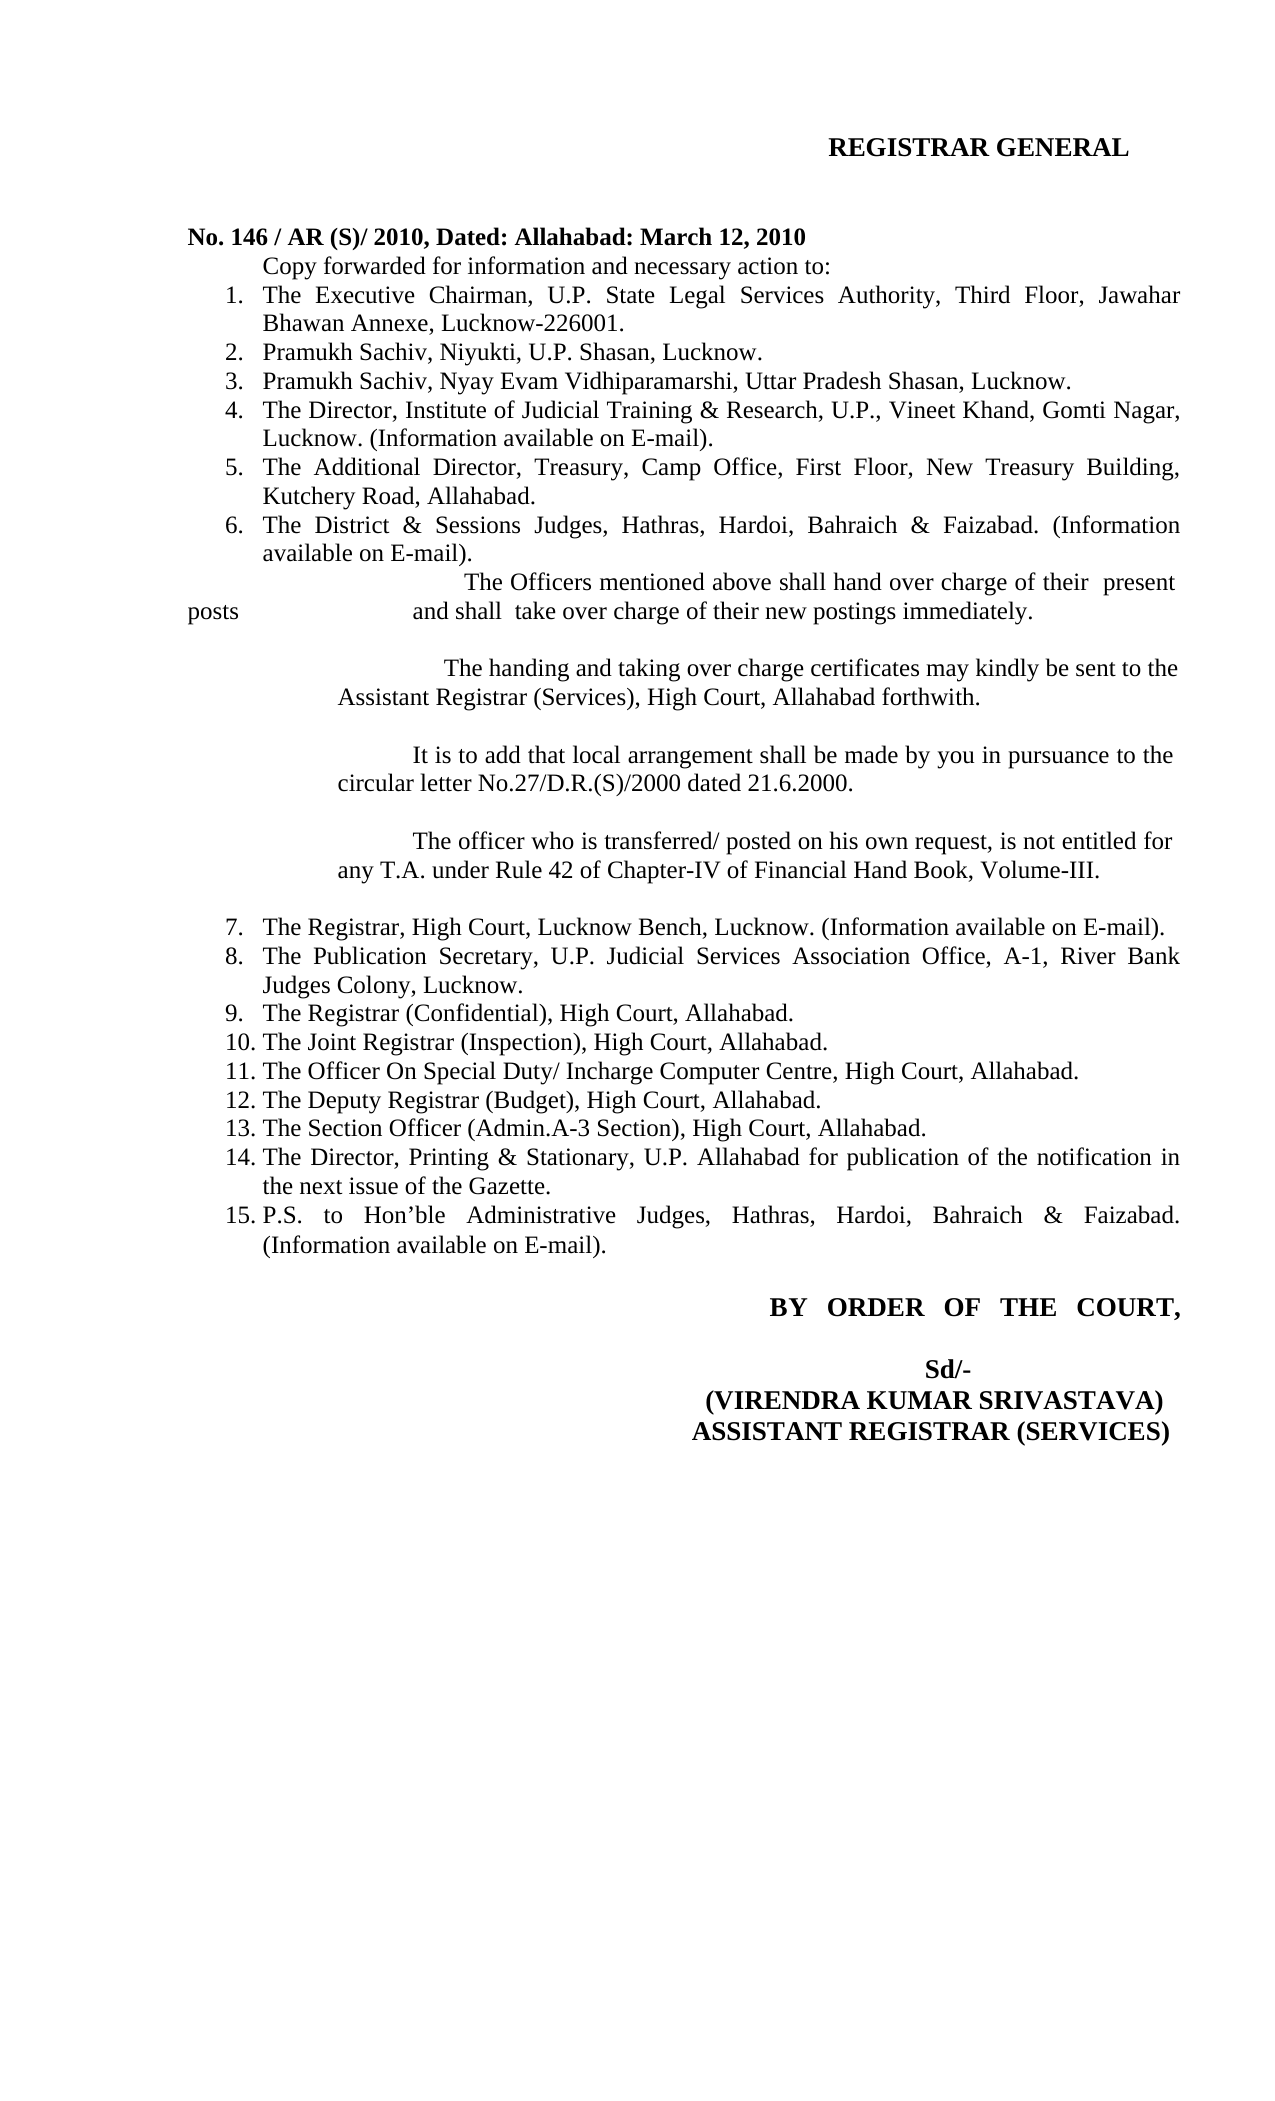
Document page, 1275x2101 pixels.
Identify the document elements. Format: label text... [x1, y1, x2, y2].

list The Deputy Registrar (Budget), High Court, Allahabad. [225, 1085, 1181, 1113]
list The District & Sessions Judges, Hathras, Hardoi, Bahraich & Faizabad. (Information available on E-mail). [225, 510, 1181, 567]
list The Joint Registrar (Inspection), High Court, Allahabad. [225, 1027, 1181, 1056]
list BY ORDER OF THE COURT, [712, 1291, 1181, 1353]
list The Section Officer (Admin.A-3 Section), High Court, Allahabad. [225, 1113, 1181, 1142]
list The Registrar, High Court, Lucknow Bench, Lucknow. (Information available on E-mail). [225, 912, 1181, 941]
list The Publication Secretary, U.P. Judicial Services Association Office, A-1, River Bank Judges Colony, Lucknow. [225, 941, 1181, 998]
list Pramukh Sachiv, Nyay Evam Vidhiparamarshi, Uttar Pradesh Shasan, Lucknow. [225, 366, 1181, 395]
text ASSISTANT REGISTRAR (SERVICES) [187, 1415, 1181, 1447]
list Pramukh Sachiv, Niyukti, U.P. Shasan, Lucknow. [225, 337, 1181, 366]
list It is to add that local arrangement shall be made by you in pursuance to the circular letter No.27/D.R.(S)/2000 dated 21.6.2000. [225, 740, 1181, 797]
text No. 146 / AR (S)/ 2010, Dated: Allahabad: March 12, 2010 [187, 222, 1181, 251]
list The Registrar (Confidential), High Court, Allahabad. [225, 998, 1181, 1027]
text Copy forwarded for information and necessary action to: [187, 251, 1181, 280]
list The officer who is transferred/ posted on his own request, is not entitled for any T.A. under Rule 42 of Chapter-IV of Financial Hand Book, Volume-III. [225, 826, 1181, 883]
text REGISTRAR GENERAL [187, 131, 1183, 162]
list The handing and taking over charge certificates may kindly be sent to the Assistant Registrar (Services), High Court, Allahabad forthwith. [187, 653, 1181, 711]
list The Director, Printing & Stationary, U.P. Allahabad for publication of the notification in the next issue of the Gazette. [225, 1142, 1181, 1200]
list The Director, Institute of Judicial Training & Research, U.P., Vineet Khand, Gomti Nagar, Lucknow. (Information available on E-mail). [225, 395, 1181, 452]
list The Officers mentioned above shall hand over charge of their present posts and shall take over charge of their new postings immediately. [187, 567, 1181, 625]
text Sd/- [712, 1353, 1183, 1384]
text (VIRENDRA KUMAR SRIVASTAVA) [187, 1384, 1181, 1415]
list The Executive Chairman, U.P. State Legal Services Authority, Third Floor, Jawahar Bhawan Annexe, Lucknow-226001. [225, 280, 1181, 337]
list The Additional Director, Treasury, Camp Office, First Floor, New Treasury Building, Kutchery Road, Allahabad. [225, 452, 1181, 510]
list The Officer On Special Duty/ Incharge Computer Centre, High Court, Allahabad. [225, 1056, 1181, 1085]
list P.S. to Hon’ble Administrative Judges, Hathras, Hardoi, Bahraich & Faizabad. (Information available on E-mail). [225, 1200, 1181, 1260]
